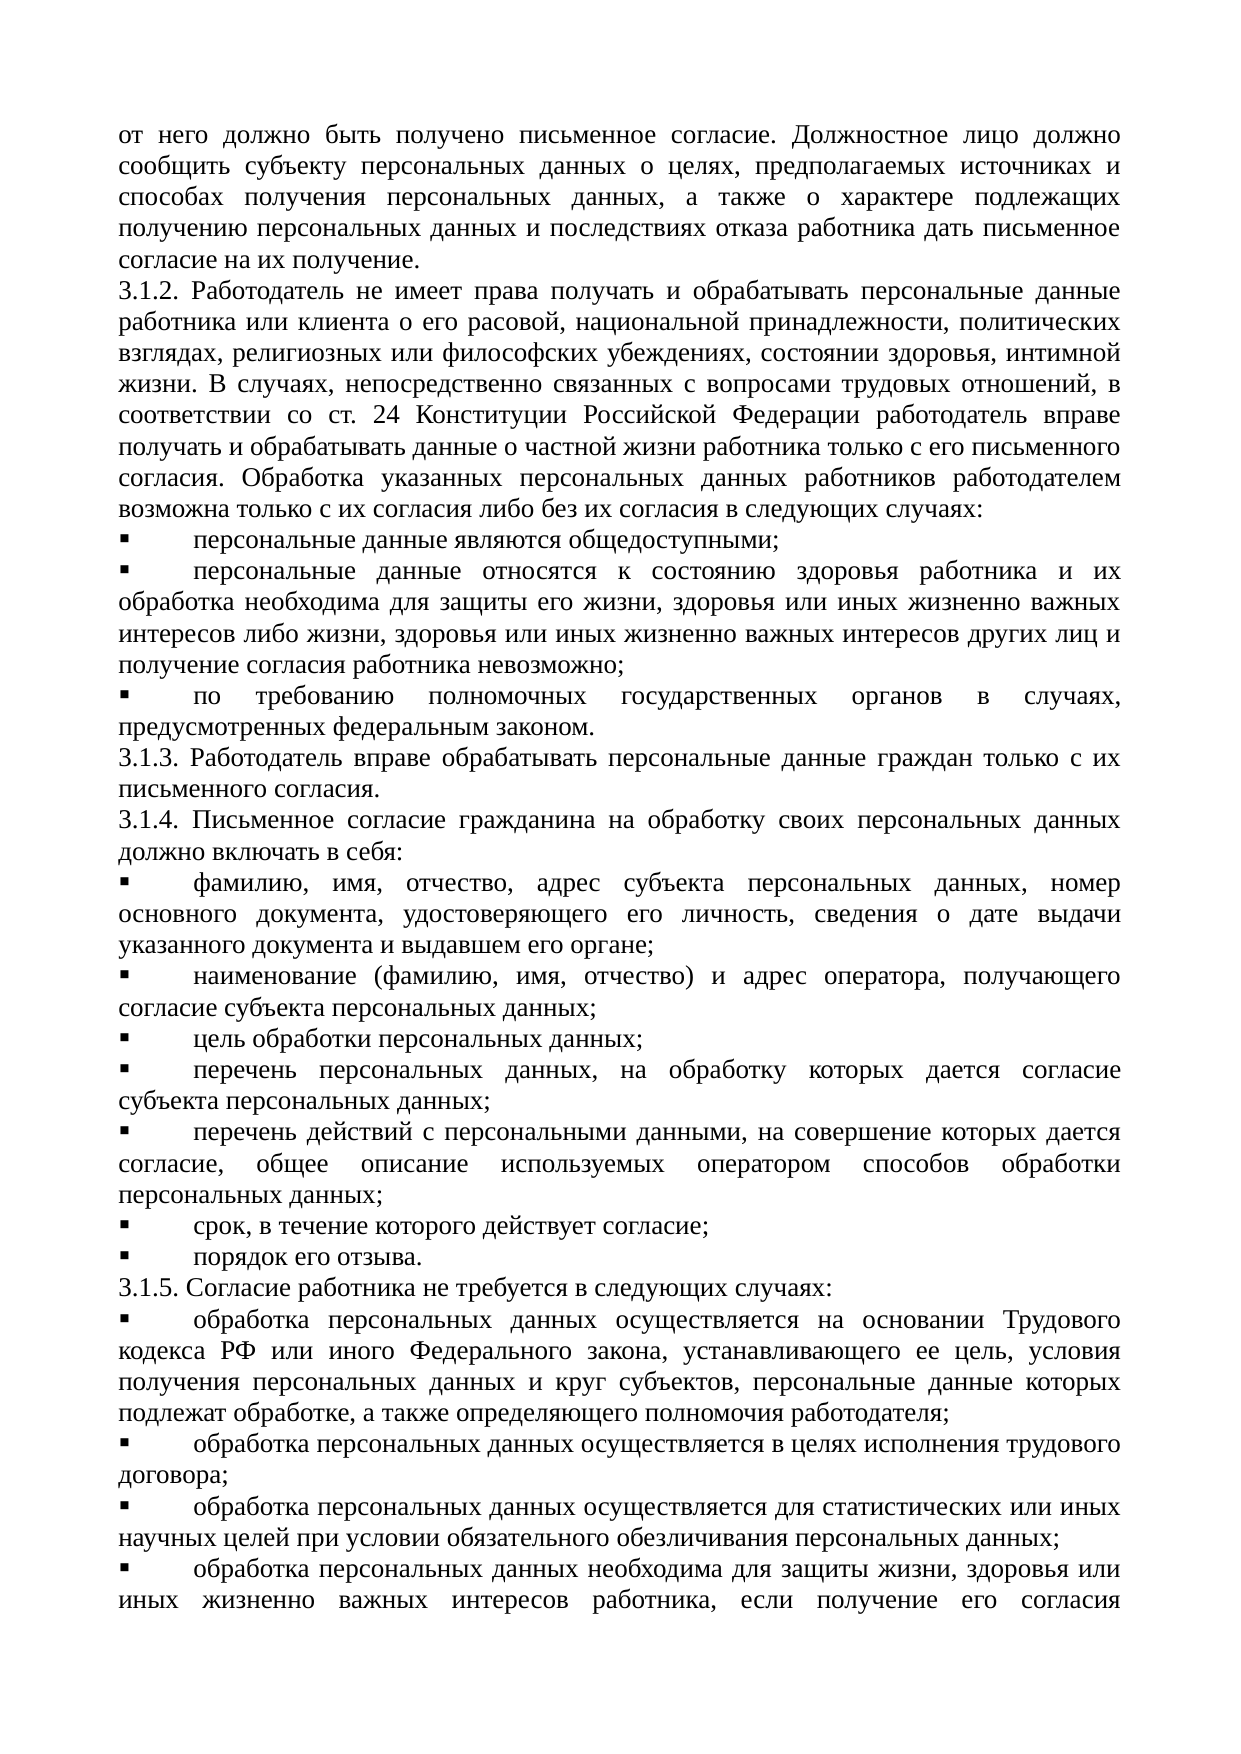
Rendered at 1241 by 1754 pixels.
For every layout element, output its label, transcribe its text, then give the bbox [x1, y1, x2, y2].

list цель обработки персональных данных; [118, 1022, 1122, 1053]
list обработка персональных данных осуществляется в целях исполнения трудового договора; [118, 1427, 1122, 1490]
list перечень действий с персональными данными, на совершение которых дается согласие, общее описание используемых оператором способов обработки персональных данных; [118, 1116, 1122, 1209]
list наименование (фамилию, имя, отчество) и адрес оператора, получающего согласие субъекта персональных данных; [118, 959, 1122, 1022]
list обработка персональных данных необходима для защиты жизни, здоровья или иных жизненно важных интересов работника, если получение его согласия [118, 1552, 1122, 1614]
text 3.1.2. Работодатель не имеет права получать и обрабатывать персональные данные работника или клиента о его расовой, национальной принадлежности, политических взглядах, религиозных или философских убеждениях, состоянии здоровья, интимной жизни. В случаях, непосредственно связанных с вопросами трудовых отношений, в соответствии со ст. 24 Конституции Российской Федерации работодатель вправе получать и обрабатывать данные о частной жизни работника только с его письменного согласия. Обработка указанных персональных данных работников работодателем возможна только с их согласия либо без их согласия в следующих случаях: [118, 274, 1122, 523]
list перечень персональных данных, на обработку которых дается согласие субъекта персональных данных; [118, 1053, 1122, 1116]
list порядок его отзыва. [118, 1240, 1122, 1272]
list персональные данные относятся к состоянию здоровья работника и их обработка необходима для защиты его жизни, здоровья или иных жизненно важных интересов либо жизни, здоровья или иных жизненно важных интересов других лиц и получение согласия работника невозможно; [118, 554, 1122, 679]
list срок, в течение которого действует согласие; [118, 1209, 1122, 1240]
list персональные данные являются общедоступными; [118, 523, 1122, 554]
text 3.1.3. Работодатель вправе обрабатывать персональные данные граждан только с их письменного согласия. [118, 741, 1122, 804]
text 3.1.5. Согласие работника не требуется в следующих случаях: [118, 1272, 1122, 1303]
list фамилию, имя, отчество, адрес субъекта персональных данных, номер основного документа, удостоверяющего его личность, сведения о дате выдачи указанного документа и выдавшем его органе; [118, 866, 1122, 959]
list обработка персональных данных осуществляется для статистических или иных научных целей при условии обязательного обезличивания персональных данных; [118, 1490, 1122, 1552]
text от него должно быть получено письменное согласие. Должностное лицо должно сообщить субъекту персональных данных о целях, предполагаемых источниках и способах получения персональных данных, а также о характере подлежащих получению персональных данных и последствиях отказа работника дать письменное согласие на их получение. [118, 118, 1122, 274]
list обработка персональных данных осуществляется на основании Трудового кодекса РФ или иного Федерального закона, устанавливающего ее цель, условия получения персональных данных и круг субъектов, персональные данные которых подлежат обработке, а также определяющего полномочия работодателя; [118, 1303, 1122, 1427]
text 3.1.4. Письменное согласие гражданина на обработку своих персональных данных должно включать в себя: [118, 804, 1122, 866]
list по требованию полномочных государственных органов в случаях, предусмотренных федеральным законом. [118, 679, 1122, 741]
